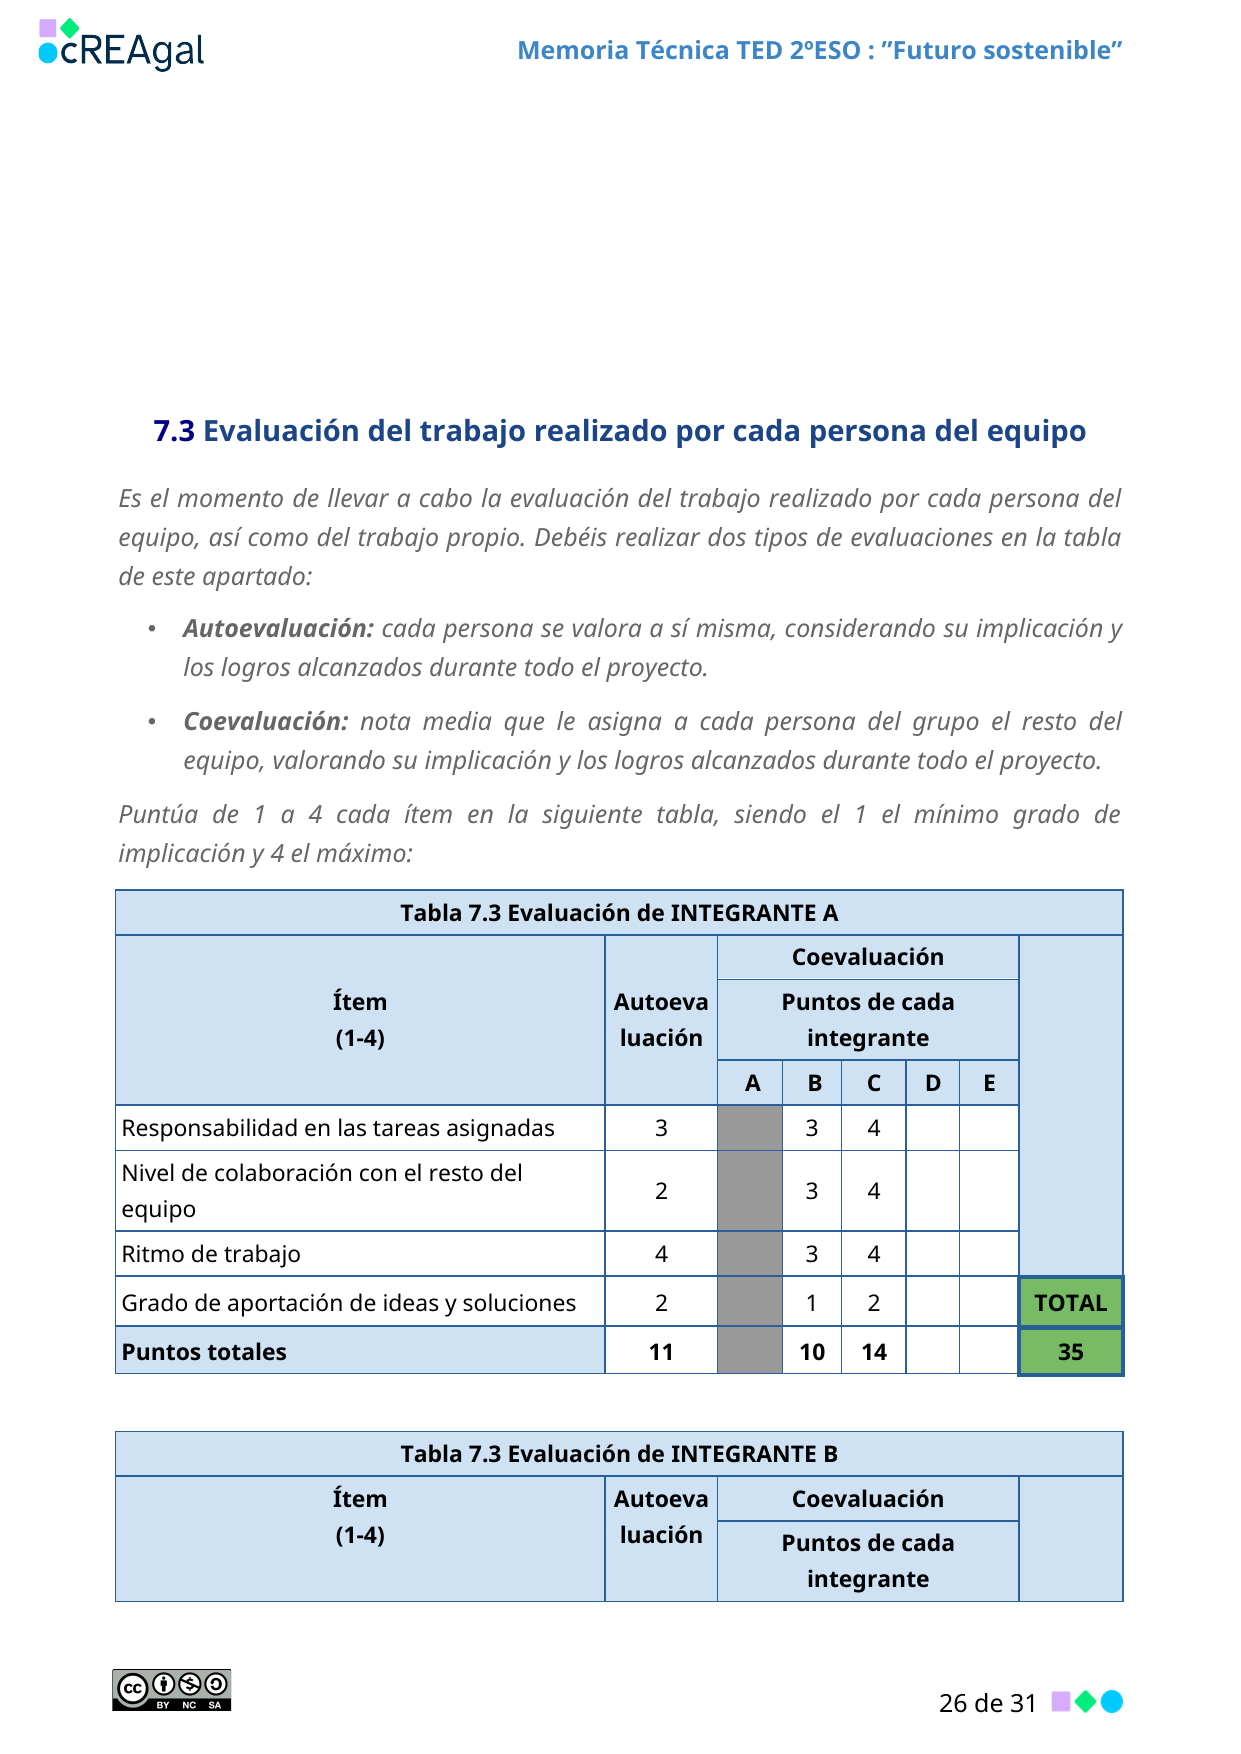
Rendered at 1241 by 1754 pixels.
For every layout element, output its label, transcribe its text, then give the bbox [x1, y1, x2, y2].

table_cell [718, 1151, 782, 1230]
table_cell Grado de aportación de ideas y soluciones [116, 1277, 604, 1325]
subtitle 7.3 Evaluación del trabajo realizado por cada persona del equipo [118, 410, 1123, 450]
picture [1051, 1690, 1108, 1713]
table_cell 35 [1021, 1330, 1121, 1373]
table_cell [960, 1327, 1017, 1373]
table_cell Autoevaluación [606, 1477, 717, 1601]
table_cell 2 [606, 1277, 717, 1325]
text Es el momento de llevar a cabo la evaluación del trabajo realizado por cada persona del equipo, así como del trabajo propio. Debéis realizar dos tipos de evaluaciones en la tabla de este apartado: [118, 481, 1123, 593]
list Autoevaluación: cada persona se valora a sí misma, considerando su implicación y los logros alcanzados durante todo el proyecto. [148, 610, 1123, 684]
table_cell [960, 1277, 1017, 1325]
table_cell [907, 1232, 959, 1275]
table_cell [907, 1277, 959, 1325]
table_cell 10 [783, 1327, 841, 1373]
picture [1116, 1707, 1123, 1713]
table_cell 2 [606, 1151, 717, 1230]
table_cell [907, 1106, 959, 1150]
table_cell Responsabilidad en las tareas asignadas [116, 1106, 604, 1150]
table_cell 4 [842, 1232, 905, 1275]
table_cell 4 [606, 1232, 717, 1275]
table_cell D [907, 1061, 959, 1104]
table_cell [960, 1232, 1018, 1275]
table_cell [718, 1327, 782, 1373]
list Coevaluación: nota media que le asigna a cada persona del grupo el resto del equipo, valorando su implicación y los logros alcanzados durante todo el proyecto. [148, 703, 1123, 777]
table_cell Puntos de cada integrante [718, 1522, 1018, 1601]
table_cell Ítem (1-4) [116, 1477, 604, 1601]
table_cell [960, 1106, 1018, 1150]
table_cell 3 [783, 1151, 841, 1230]
table_cell [718, 1232, 782, 1275]
table_cell 3 [606, 1106, 717, 1150]
table_cell [907, 1327, 959, 1373]
table_cell Coevaluación [718, 936, 1018, 978]
table_cell TOTAL [1021, 1279, 1121, 1325]
table_cell 1 [783, 1277, 841, 1325]
table_header Tabla 7.3 Evaluación de INTEGRANTE B [116, 1432, 1122, 1475]
table_cell 4 [842, 1106, 905, 1150]
table_cell [718, 1106, 782, 1150]
table_cell [1020, 1477, 1122, 1601]
text Puntúa de 1 a 4 cada ítem en la siguiente tabla, siendo el 1 el mínimo grado de implicación y 4 el máximo: [118, 796, 1123, 869]
table_cell Coevaluación [718, 1477, 1018, 1520]
table_cell 11 [606, 1327, 717, 1373]
picture [112, 1669, 232, 1711]
table_cell Autoevaluación [606, 936, 717, 1104]
table_cell Nivel de colaboración con el resto del equipo [116, 1151, 604, 1230]
picture [38, 18, 204, 70]
table_cell Ritmo de trabajo [116, 1232, 604, 1275]
table_cell Puntos totales [116, 1327, 604, 1373]
table_cell 3 [783, 1232, 841, 1275]
table_cell B [783, 1061, 841, 1104]
table_cell C [842, 1061, 905, 1104]
table_cell A [718, 1061, 782, 1104]
table_cell [960, 1151, 1018, 1230]
table_cell 4 [842, 1151, 905, 1230]
table_cell 3 [783, 1106, 841, 1150]
table_header Tabla 7.3 Evaluación de INTEGRANTE A [116, 891, 1122, 934]
table_cell [1020, 936, 1122, 1275]
table_cell 2 [842, 1277, 905, 1325]
table_cell [907, 1151, 959, 1230]
table_cell 14 [842, 1327, 905, 1373]
table_cell [718, 1277, 782, 1325]
table_cell E [960, 1061, 1018, 1104]
table_cell Puntos de cada integrante [718, 980, 1018, 1059]
table_cell Ítem (1-4) [116, 936, 604, 1104]
